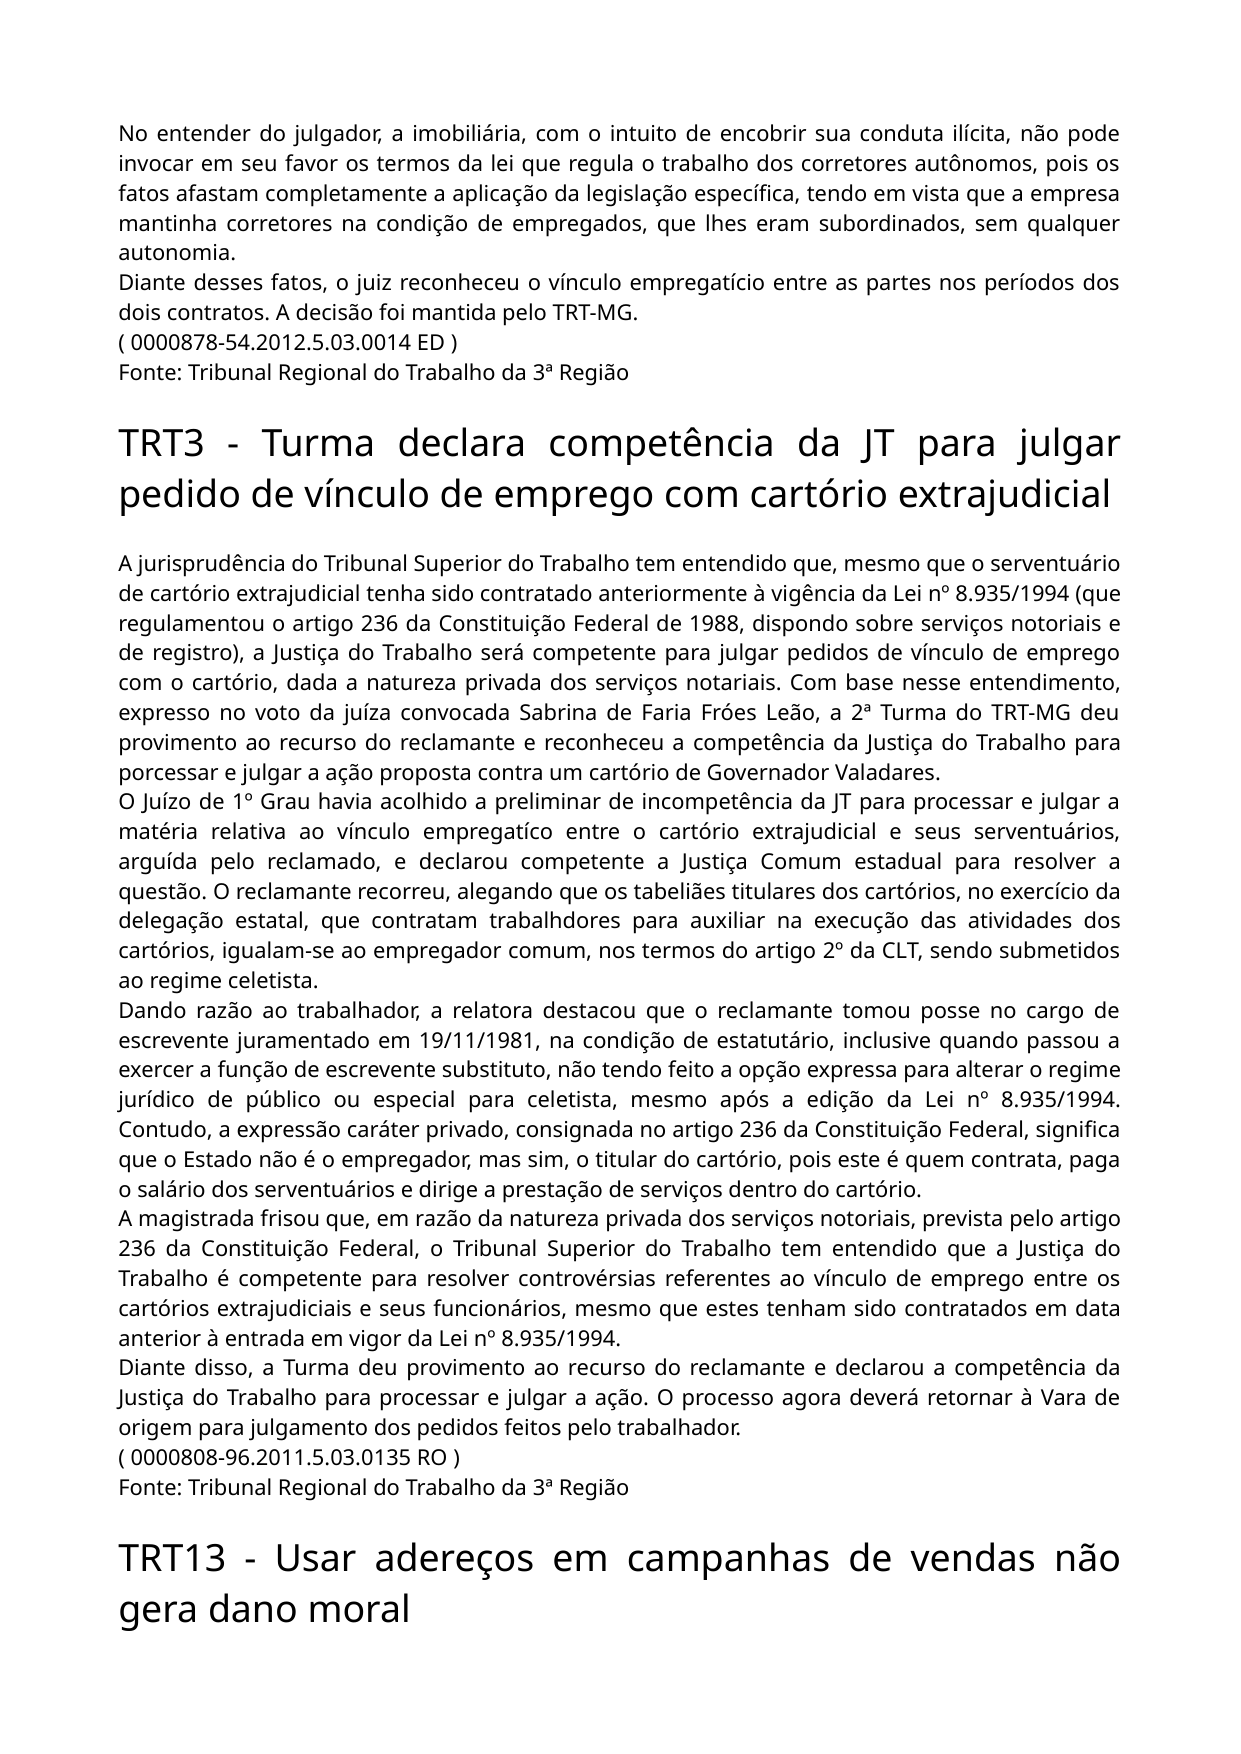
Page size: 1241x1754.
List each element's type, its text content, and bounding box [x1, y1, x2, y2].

text Diante desses fatos, o juiz reconheceu o vínculo empregatício entre as partes nos períodos dos dois contratos. A decisão foi mantida pelo TRT-MG. [118, 267, 1122, 327]
text ( 0000878-54.2012.5.03.0014 ED ) [118, 327, 1122, 356]
text TRT3 - Turma declara competência da JT para julgar pedido de vínculo de emprego com cartório extrajudicial [118, 416, 1122, 518]
text No entender do julgador, a imobiliária, com o intuito de encobrir sua conduta ilícita, não pode invocar em seu favor os termos da lei que regula o trabalho dos corretores autônomos, pois os fatos afastam completamente a aplicação da legislação específica, tendo em vista que a empresa mantinha corretores na condição de empregados, que lhes eram subordinados, sem qualquer autonomia. [118, 118, 1122, 267]
text Fonte: Tribunal Regional do Trabalho da 3ª Região [118, 1471, 1122, 1501]
text A jurisprudência do Tribunal Superior do Trabalho tem entendido que, mesmo que o serventuário de cartório extrajudicial tenha sido contratado anteriormente à vigência da Lei nº 8.935/1994 (que regulamentou o artigo 236 da Constituição Federal de 1988, dispondo sobre serviços notoriais e de registro), a Justiça do Trabalho será competente para julgar pedidos de vínculo de emprego com o cartório, dada a natureza privada dos serviços notariais. Com base nesse entendimento, expresso no voto da juíza convocada Sabrina de Faria Fróes Leão, a 2ª Turma do TRT-MG deu provimento ao recurso do reclamante e reconheceu a competência da Justiça do Trabalho para porcessar e julgar a ação proposta contra um cartório de Governador Valadares. [118, 548, 1122, 786]
text O Juízo de 1º Grau havia acolhido a preliminar de incompetência da JT para processar e julgar a matéria relativa ao vínculo empregatíco entre o cartório extrajudicial e seus serventuários, arguída pelo reclamado, e declarou competente a Justiça Comum estadual para resolver a questão. O reclamante recorreu, alegando que os tabeliães titulares dos cartórios, no exercício da delegação estatal, que contratam trabalhdores para auxiliar na execução das atividades dos cartórios, igualam-se ao empregador comum, nos termos do artigo 2º da CLT, sendo submetidos ao regime celetista. [118, 786, 1122, 995]
text TRT13 - Usar adereços em campanhas de vendas não gera dano moral [118, 1531, 1122, 1633]
text Diante disso, a Turma deu provimento ao recurso do reclamante e declarou a competência da Justiça do Trabalho para processar e julgar a ação. O processo agora deverá retornar à Vara de origem para julgamento dos pedidos feitos pelo trabalhador. [118, 1352, 1122, 1442]
text A magistrada frisou que, em razão da natureza privada dos serviços notoriais, prevista pelo artigo 236 da Constituição Federal, o Tribunal Superior do Trabalho tem entendido que a Justiça do Trabalho é competente para resolver controvérsias referentes ao vínculo de emprego entre os cartórios extrajudiciais e seus funcionários, mesmo que estes tenham sido contratados em data anterior à entrada em vigor da Lei nº 8.935/1994. [118, 1203, 1122, 1352]
text Dando razão ao trabalhador, a relatora destacou que o reclamante tomou posse no cargo de escrevente juramentado em 19/11/1981, na condição de estatutário, inclusive quando passou a exercer a função de escrevente substituto, não tendo feito a opção expressa para alterar o regime jurídico de público ou especial para celetista, mesmo após a edição da Lei nº 8.935/1994. Contudo, a expressão caráter privado, consignada no artigo 236 da Constituição Federal, significa que o Estado não é o empregador, mas sim, o titular do cartório, pois este é quem contrata, paga o salário dos serventuários e dirige a prestação de serviços dentro do cartório. [118, 995, 1122, 1203]
text ( 0000808-96.2011.5.03.0135 RO ) [118, 1442, 1122, 1471]
text Fonte: Tribunal Regional do Trabalho da 3ª Região [118, 356, 1122, 386]
